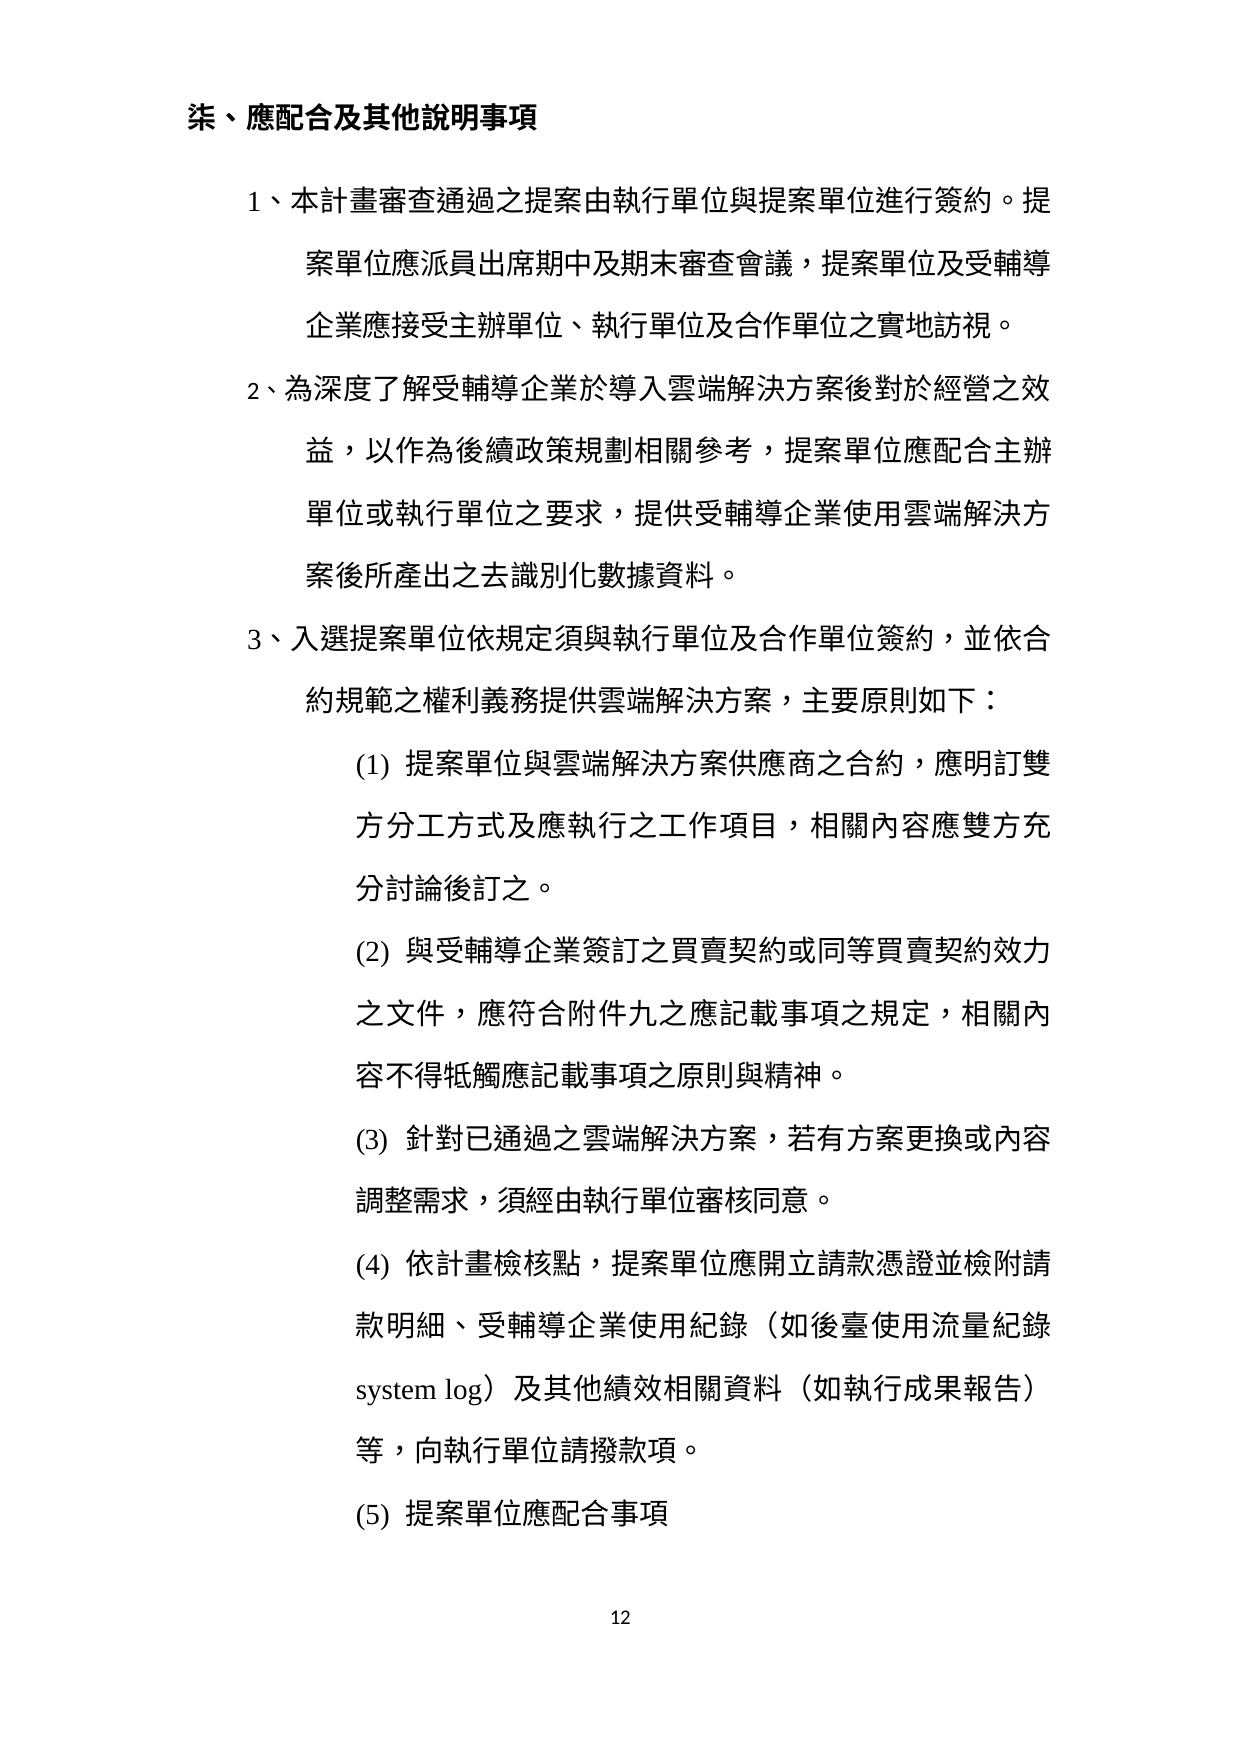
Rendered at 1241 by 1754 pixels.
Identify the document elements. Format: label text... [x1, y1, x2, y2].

list 為深度了解受輔導企業於導入雲端解決方案後對於經營之效益，以作為後續政策規劃相關參考，提案單位應配合主辦單位或執行單位之要求，提供受輔導企業使用雲端解決方案後所產出之去識別化數據資料。 [247, 345, 1053, 595]
list 入選提案單位依規定須與執行單位及合作單位簽約，並依合約規範之權利義務提供雲端解決方案，主要原則如下： [247, 595, 1053, 720]
list 提案單位與雲端解決方案供應商之合約，應明訂雙方分工方式及應執行之工作項目，相關內容應雙方充分討論後訂之。 [356, 720, 1053, 907]
list 依計畫檢核點，提案單位應開立請款憑證並檢附請款明細、受輔導企業使用紀錄（如後臺使用流量紀錄system log）及其他績效相關資料（如執行成果報告）等，向執行單位請撥款項。 [356, 1220, 1053, 1470]
list 針對已通過之雲端解決方案，若有方案更換或內容調整需求，須經由執行單位審核同意。 [356, 1095, 1053, 1220]
list 與受輔導企業簽訂之買賣契約或同等買賣契約效力之文件，應符合附件九之應記載事項之規定，相關內容不得牴觸應記載事項之原則與精神。 [356, 907, 1053, 1095]
list 本計畫審查通過之提案由執行單位與提案單位進行簽約。提案單位應派員出席期中及期末審查會議，提案單位及受輔導企業應接受主辦單位、執行單位及合作單位之實地訪視。 [247, 157, 1053, 345]
list 應配合及其他說明事項 [187, 88, 1053, 138]
list 提案單位應配合事項 [356, 1470, 1053, 1532]
